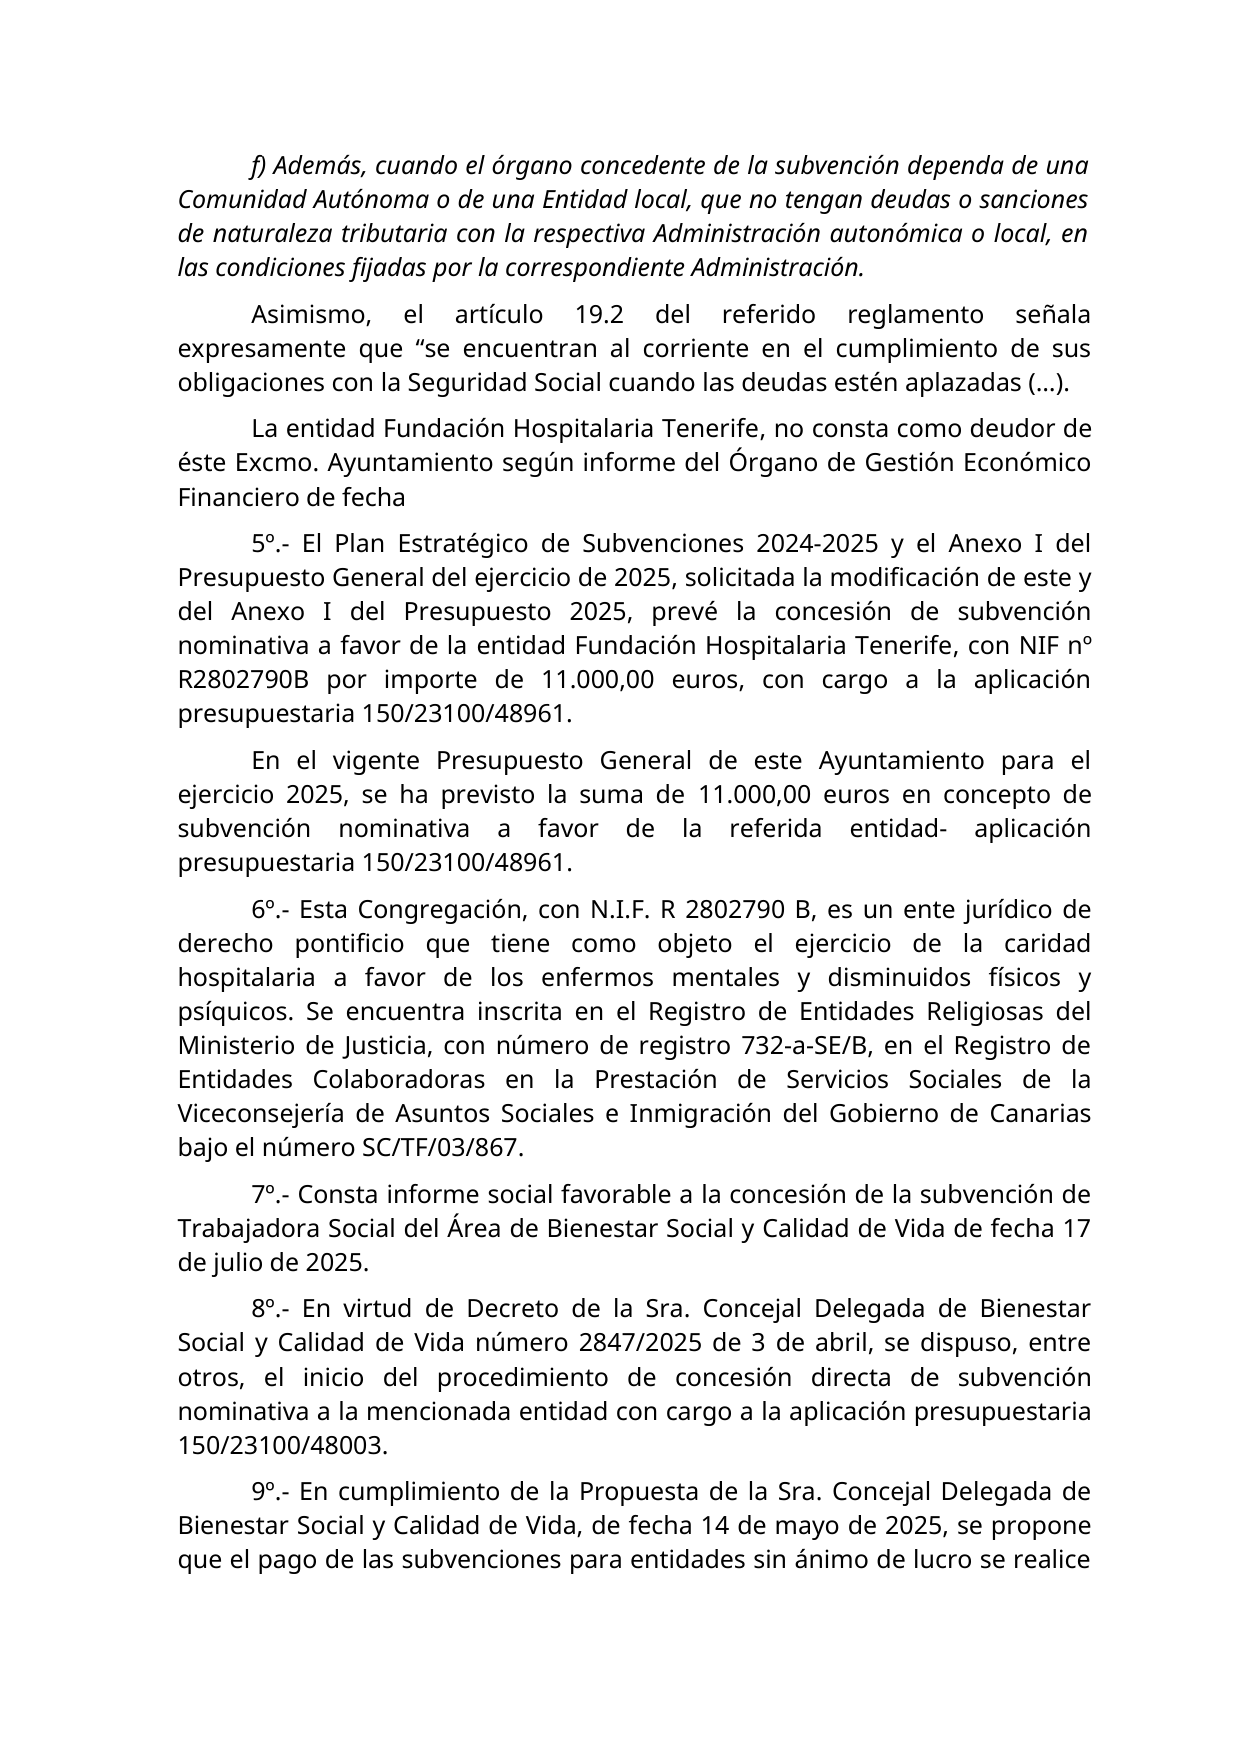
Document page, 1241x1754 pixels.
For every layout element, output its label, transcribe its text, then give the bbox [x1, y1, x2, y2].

text f) Además, cuando el órgano concedente de la subvención dependa de una Comunidad Autónoma o de una Entidad local, que no tengan deudas o sanciones de naturaleza tributaria con la respectiva Administración autonómica o local, en las condiciones fijadas por la correspondiente Administración. [177, 148, 1093, 284]
text 7º.- Consta informe social favorable a la concesión de la subvención de Trabajadora Social del Área de Bienestar Social y Calidad de Vida de fecha 17 de julio de 2025. [177, 1176, 1093, 1278]
subtitle En el vigente Presupuesto General de este Ayuntamiento para el ejercicio 2025, se ha previsto la suma de 11.000,00 euros en concepto de subvención nominativa a favor de la referida entidad- aplicación presupuestaria 150/23100/48961. [177, 743, 1093, 879]
subtitle 5º.- El Plan Estratégico de Subvenciones 2024-2025 y el Anexo I del Presupuesto General del ejercicio de 2025, solicitada la modificación de este y del Anexo I del Presupuesto 2025, prevé la concesión de subvención nominativa a favor de la entidad Fundación Hospitalaria Tenerife, con NIF nº R2802790B por importe de 11.000,00 euros, con cargo a la aplicación presupuestaria 150/23100/48961. [177, 526, 1093, 730]
subtitle 6º.- Esta Congregación, con N.I.F. R 2802790 B, es un ente jurídico de derecho pontificio que tiene como objeto el ejercicio de la caridad hospitalaria a favor de los enfermos mentales y disminuidos físicos y psíquicos. Se encuentra inscrita en el Registro de Entidades Religiosas del Ministerio de Justicia, con número de registro 732-a-SE/B, en el Registro de Entidades Colaboradoras en la Prestación de Servicios Sociales de la Viceconsejería de Asuntos Sociales e Inmigración del Gobierno de Canarias bajo el número SC/TF/03/867. [177, 891, 1093, 1164]
text 8º.- En virtud de Decreto de la Sra. Concejal Delegada de Bienestar Social y Calidad de Vida número 2847/2025 de 3 de abril, se dispuso, entre otros, el inicio del procedimiento de concesión directa de subvención nominativa a la mencionada entidad con cargo a la aplicación presupuestaria 150/23100/48003. [177, 1291, 1093, 1461]
text La entidad Fundación Hospitalaria Tenerife, no consta como deudor de éste Excmo. Ayuntamiento según informe del Órgano de Gestión Económico Financiero de fecha [177, 411, 1093, 513]
text Asimismo, el artículo 19.2 del referido reglamento señala expresamente que “se encuentran al corriente en el cumplimiento de sus obligaciones con la Seguridad Social cuando las deudas estén aplazadas (…). [177, 296, 1093, 398]
text 9º.- En cumplimiento de la Propuesta de la Sra. Concejal Delegada de Bienestar Social y Calidad de Vida, de fecha 14 de mayo de 2025, se propone que el pago de las subvenciones para entidades sin ánimo de lucro se realice [177, 1474, 1093, 1576]
